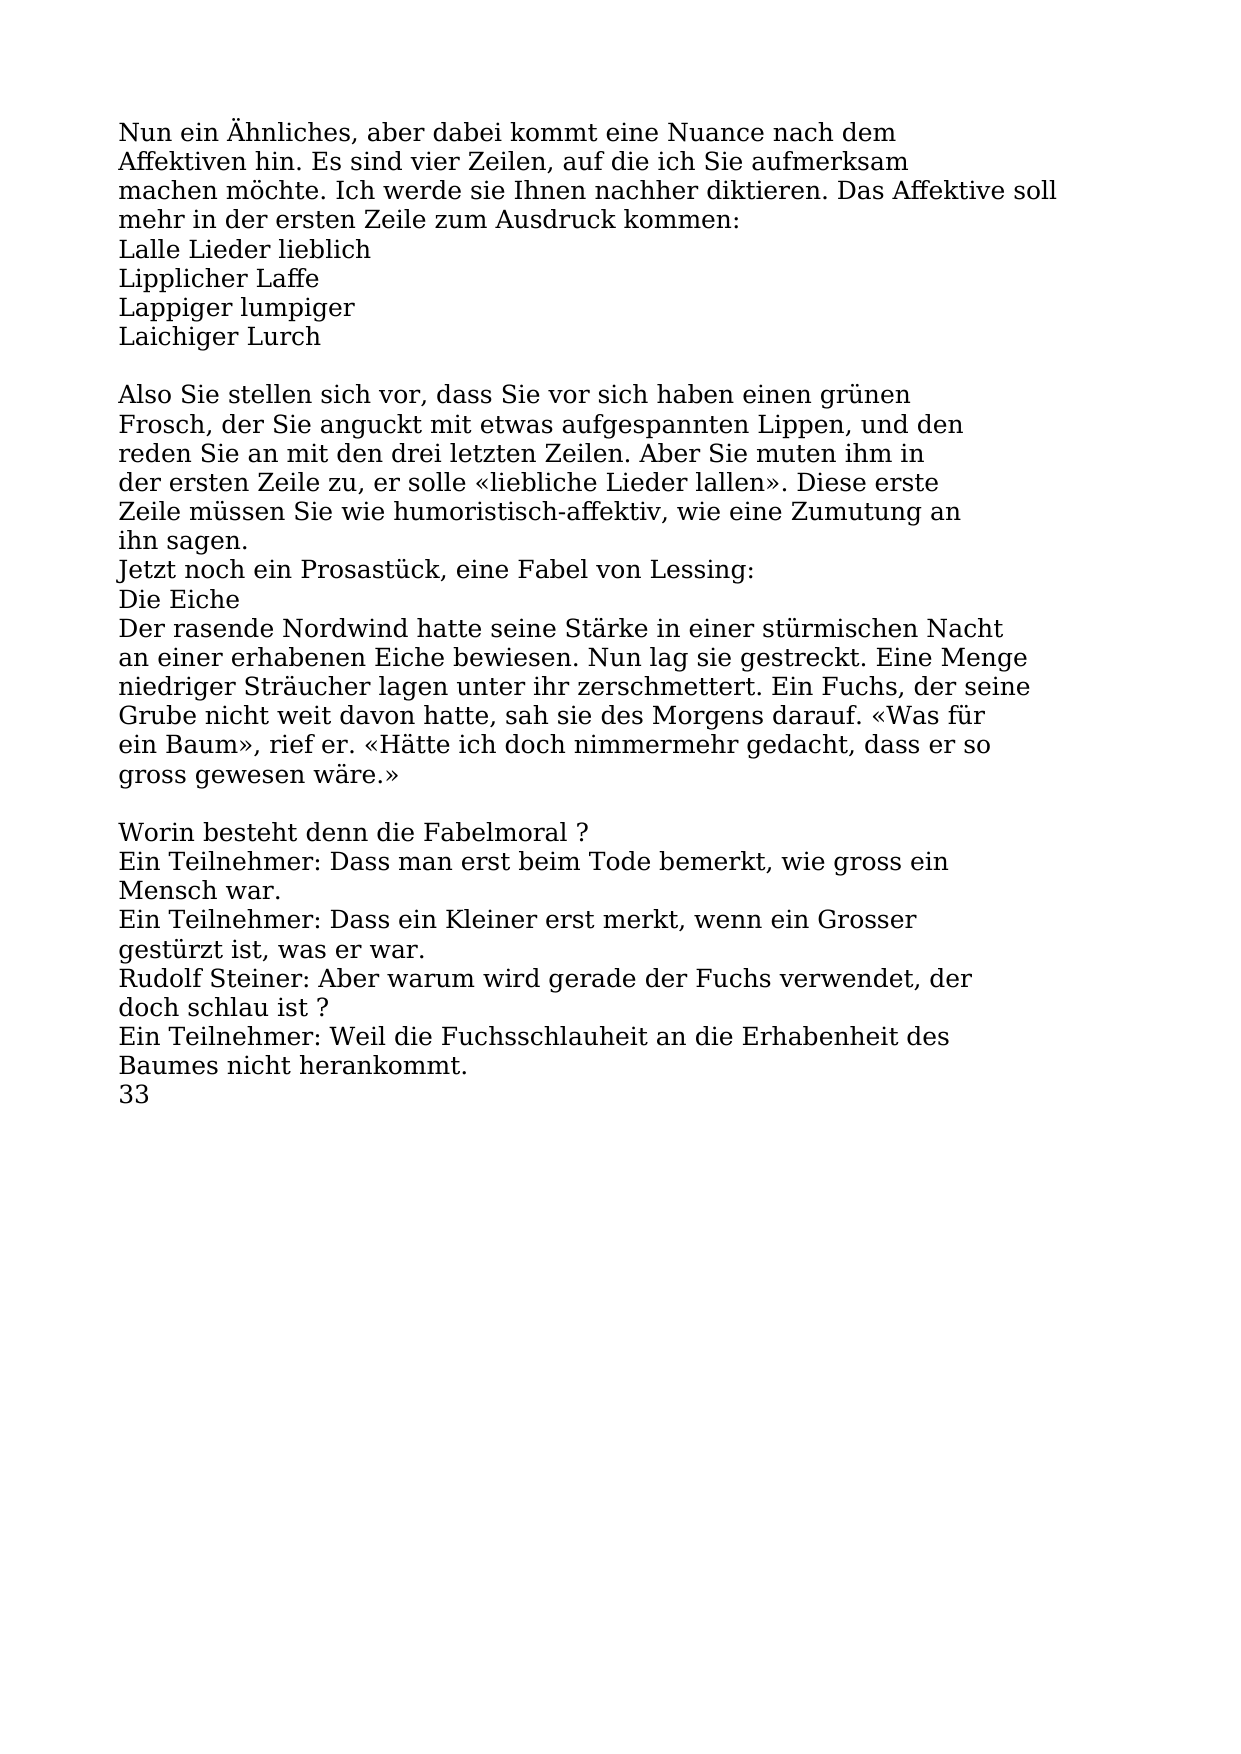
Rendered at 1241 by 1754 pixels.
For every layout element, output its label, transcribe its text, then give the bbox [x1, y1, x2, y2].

text niedriger Sträucher lagen unter ihr zerschmettert. Ein Fuchs, der seine [118, 672, 1122, 701]
text Grube nicht weit davon hatte, sah sie des Morgens darauf. «Was für [118, 701, 1122, 731]
text Zeile müssen Sie wie humoristisch-affektiv, wie eine Zumutung an [118, 497, 1122, 526]
text Ein Teilnehmer: Weil die Fuchsschlauheit an die Erhabenheit des [118, 1022, 1122, 1051]
text Laichiger Lurch [118, 322, 1122, 351]
text Mensch war. [118, 876, 1122, 906]
text 33 [118, 1081, 1122, 1110]
text gestürzt ist, was er war. [118, 935, 1122, 964]
text Der rasende Nordwind hatte seine Stärke in einer stürmischen Nacht [118, 614, 1122, 643]
text reden Sie an mit den drei letzten Zeilen. Aber Sie muten ihm in [118, 439, 1122, 468]
text Lappiger lumpiger [118, 293, 1122, 322]
text Ein Teilnehmer: Dass man erst beim Tode bemerkt, wie gross ein [118, 847, 1122, 876]
text der ersten Zeile zu, er solle «liebliche Lieder lallen». Diese erste [118, 468, 1122, 497]
text Jetzt noch ein Prosastück, eine Fabel von Lessing: [118, 556, 1122, 585]
text ein Baum», rief er. «Hätte ich doch nimmermehr gedacht, dass er so [118, 731, 1122, 760]
text Nun ein Ähnliches, aber dabei kommt eine Nuance nach dem [118, 118, 1122, 147]
text Die Eiche [118, 585, 1122, 614]
text Lalle Lieder lieblich [118, 235, 1122, 264]
text Frosch, der Sie anguckt mit etwas aufgespannten Lippen, und den [118, 410, 1122, 439]
text Lipplicher Laffe [118, 264, 1122, 293]
text Worin besteht denn die Fabelmoral ? [118, 818, 1122, 847]
text Rudolf Steiner: Aber warum wird gerade der Fuchs verwendet, der [118, 964, 1122, 993]
text Baumes nicht herankommt. [118, 1051, 1122, 1081]
text ihn sagen. [118, 526, 1122, 556]
text doch schlau ist ? [118, 993, 1122, 1022]
text machen möchte. Ich werde sie Ihnen nachher diktieren. Das Affektive soll mehr in der ersten Zeile zum Ausdruck kommen: [118, 176, 1122, 235]
text Also Sie stellen sich vor, dass Sie vor sich haben einen grünen [118, 381, 1122, 410]
text Affektiven hin. Es sind vier Zeilen, auf die ich Sie aufmerksam [118, 147, 1122, 176]
text an einer erhabenen Eiche bewiesen. Nun lag sie gestreckt. Eine Menge [118, 643, 1122, 672]
text Ein Teilnehmer: Dass ein Kleiner erst merkt, wenn ein Grosser [118, 906, 1122, 935]
text gross gewesen wäre.» [118, 760, 1122, 789]
